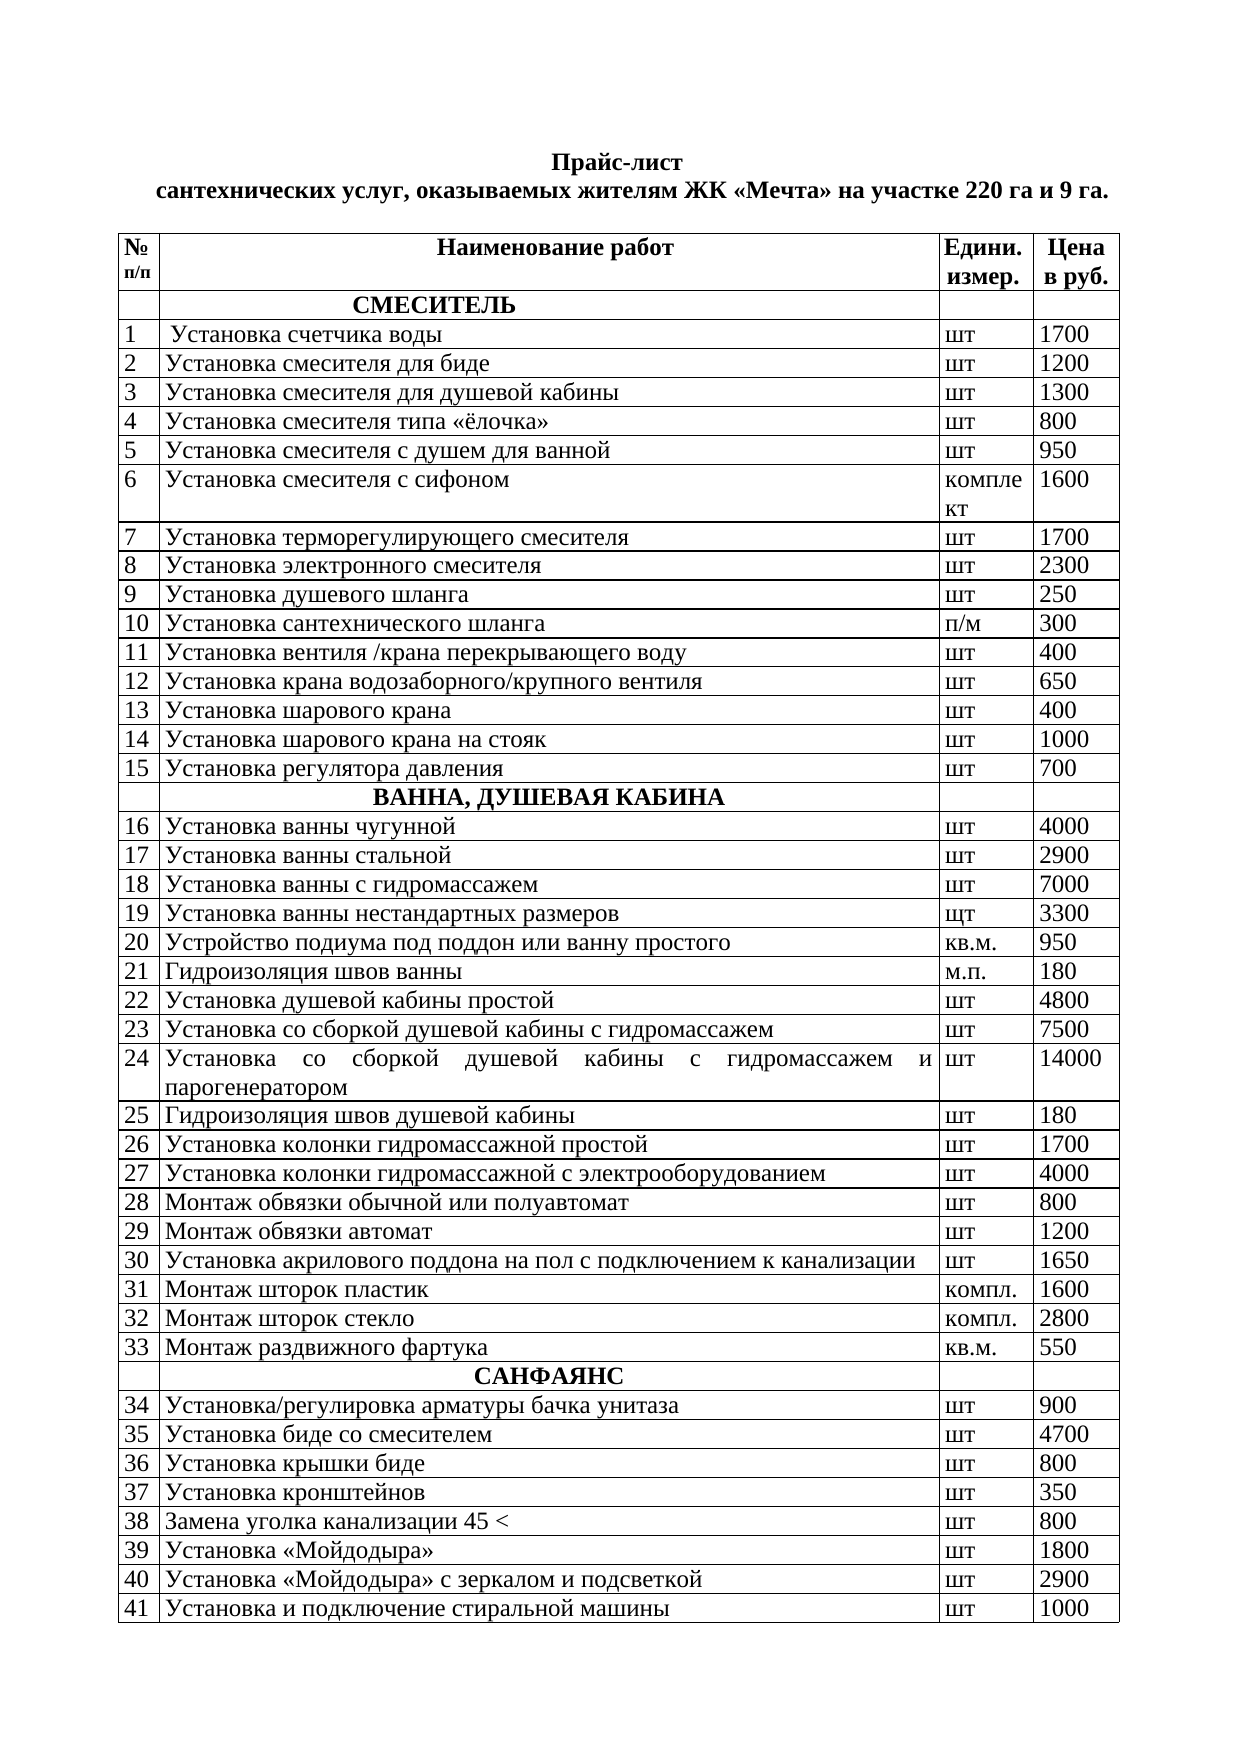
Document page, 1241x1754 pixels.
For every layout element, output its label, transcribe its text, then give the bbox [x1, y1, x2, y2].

table_cell 1 [119, 320, 159, 348]
table_cell Установка счетчика воды [160, 320, 939, 348]
table_cell 13 [119, 696, 159, 724]
table_cell Монтаж шторок стекло [160, 1304, 939, 1332]
table_cell 7000 [1034, 870, 1119, 898]
table_cell Установка смесителя с душем для ванной [160, 436, 939, 464]
table_cell 350 [1034, 1478, 1119, 1506]
table_cell 17 [119, 841, 159, 869]
table_cell шт [940, 1536, 1033, 1564]
table_cell 24 [119, 1044, 159, 1100]
table_cell Установка регулятора давления [160, 754, 939, 782]
table_cell Установка «Мойдодыра» с зеркалом и подсветкой [160, 1565, 939, 1593]
table_cell [119, 1362, 159, 1390]
table_cell шт [940, 581, 1033, 608]
table_cell Устройство подиума под поддон или ванну простого [160, 928, 939, 956]
table_cell шт [940, 1015, 1033, 1043]
table_cell шт [940, 1160, 1033, 1187]
table_cell 4700 [1034, 1420, 1119, 1448]
table_cell компл. [940, 1275, 1033, 1303]
table_cell 40 [119, 1565, 159, 1593]
table_cell Установка крышки биде [160, 1449, 939, 1477]
table_cell 16 [119, 812, 159, 840]
table_cell Установка шарового крана [160, 696, 939, 724]
table_cell 400 [1034, 696, 1119, 724]
table_cell шт [940, 639, 1033, 666]
table_cell шт [940, 870, 1033, 898]
table_cell 30 [119, 1246, 159, 1274]
table_cell 29 [119, 1217, 159, 1245]
table_cell 180 [1034, 1102, 1119, 1129]
table_cell Установка ванны нестандартных размеров [160, 899, 939, 927]
table_cell 1650 [1034, 1246, 1119, 1274]
table_cell Монтаж обвязки автомат [160, 1217, 939, 1245]
table_cell Установка терморегулирующего смесителя [160, 523, 939, 550]
table_cell 3300 [1034, 899, 1119, 927]
table_cell 1000 [1034, 725, 1119, 753]
table_cell СМЕСИТЕЛЬ [160, 291, 939, 319]
table_cell САНФАЯНС [160, 1362, 939, 1390]
table_cell щт [940, 899, 1033, 927]
table_cell Замена уголка канализации 45 < [160, 1507, 939, 1535]
table_cell [1034, 291, 1119, 319]
table_cell 22 [119, 986, 159, 1014]
table_cell шт [940, 349, 1033, 377]
table_cell шт [940, 1189, 1033, 1216]
table_cell 12 [119, 667, 159, 695]
table_cell 1300 [1034, 378, 1119, 406]
table_cell 1200 [1034, 1217, 1119, 1245]
table_header Цена в руб. [1034, 234, 1119, 290]
table_cell Установка колонки гидромассажной с электрооборудованием [160, 1160, 939, 1187]
table_cell 4 [119, 407, 159, 435]
table_cell шт [940, 552, 1033, 579]
table_cell 950 [1034, 436, 1119, 464]
table_cell Установка ванны чугунной [160, 812, 939, 840]
table_cell 1000 [1034, 1594, 1119, 1622]
table_cell Гидроизоляция швов ванны [160, 957, 939, 985]
table_cell Установка биде со смесителем [160, 1420, 939, 1448]
table_header № п/п [119, 234, 159, 290]
table_cell Монтаж обвязки обычной или полуавтомат [160, 1189, 939, 1216]
table_cell 300 [1034, 610, 1119, 637]
table_cell 400 [1034, 639, 1119, 666]
table_cell Установка ванны стальной [160, 841, 939, 869]
table_cell шт [940, 378, 1033, 406]
table_cell 33 [119, 1333, 159, 1361]
table_cell Установка электронного смесителя [160, 552, 939, 579]
table_cell Гидроизоляция швов душевой кабины [160, 1102, 939, 1129]
table_cell Установка душевой кабины простой [160, 986, 939, 1014]
table_cell 2 [119, 349, 159, 377]
text сантехнических услуг, оказываемых жителям ЖК «Мечта» на участке 220 га и 9 га. [118, 176, 1122, 204]
table_cell шт [940, 1449, 1033, 1477]
table_cell 25 [119, 1102, 159, 1129]
table_cell 550 [1034, 1333, 1119, 1361]
table_cell Установка вентиля /крана перекрывающего воду [160, 639, 939, 666]
table_cell Установка «Мойдодыра» [160, 1536, 939, 1564]
table_cell Установка ванны с гидромассажем [160, 870, 939, 898]
table_cell Установка смесителя с сифоном [160, 465, 939, 521]
table_cell 950 [1034, 928, 1119, 956]
table_cell Установка и подключение стиральной машины [160, 1594, 939, 1622]
table_cell шт [940, 1565, 1033, 1593]
table_cell компл. [940, 1304, 1033, 1332]
table_cell шт [940, 725, 1033, 753]
table_cell шт [940, 667, 1033, 695]
table_cell 5 [119, 436, 159, 464]
table_cell п/м [940, 610, 1033, 637]
table_header Наименование работ [160, 234, 939, 290]
table_cell 2800 [1034, 1304, 1119, 1332]
table_cell 41 [119, 1594, 159, 1622]
table_cell шт [940, 754, 1033, 782]
table_cell 800 [1034, 407, 1119, 435]
table_cell ВАННА, ДУШЕВАЯ КАБИНА [160, 783, 939, 811]
table_cell шт [940, 841, 1033, 869]
table_cell шт [940, 1391, 1033, 1419]
table_cell шт [940, 1594, 1033, 1622]
table_cell Установка акрилового поддона на пол с подключением к канализации [160, 1246, 939, 1274]
table_cell 32 [119, 1304, 159, 1332]
table_cell кв.м. [940, 1333, 1033, 1361]
table_cell комплект [940, 465, 1033, 521]
table_cell 31 [119, 1275, 159, 1303]
table_cell 800 [1034, 1449, 1119, 1477]
table_cell 27 [119, 1160, 159, 1187]
table_cell 8 [119, 552, 159, 579]
table_cell 11 [119, 639, 159, 666]
table_cell 6 [119, 465, 159, 521]
table_cell [940, 1362, 1033, 1390]
table_cell 9 [119, 581, 159, 608]
table_cell шт [940, 1246, 1033, 1274]
table_cell шт [940, 986, 1033, 1014]
table_cell 35 [119, 1420, 159, 1448]
table_cell 4800 [1034, 986, 1119, 1014]
table_cell Установка крана водозаборного/крупного вентиля [160, 667, 939, 695]
table_cell 900 [1034, 1391, 1119, 1419]
table_cell [940, 783, 1033, 811]
table_cell [940, 291, 1033, 319]
table_cell шт [940, 1420, 1033, 1448]
table_cell Установка смесителя для биде [160, 349, 939, 377]
table_cell 28 [119, 1189, 159, 1216]
table_cell 2900 [1034, 1565, 1119, 1593]
table_cell Установка смесителя для душевой кабины [160, 378, 939, 406]
table_cell 250 [1034, 581, 1119, 608]
table_cell 700 [1034, 754, 1119, 782]
table_cell 7 [119, 523, 159, 550]
text Прайс-лист [118, 147, 1122, 176]
table_cell 2900 [1034, 841, 1119, 869]
table_cell [119, 783, 159, 811]
table_cell 1800 [1034, 1536, 1119, 1564]
table_cell 14000 [1034, 1044, 1119, 1100]
table_cell Установка сантехнического шланга [160, 610, 939, 637]
table_cell шт [940, 1507, 1033, 1535]
table_cell кв.м. [940, 928, 1033, 956]
table_cell [1034, 1362, 1119, 1390]
table_cell 1700 [1034, 320, 1119, 348]
table_cell 180 [1034, 957, 1119, 985]
table_cell шт [940, 1131, 1033, 1158]
table_cell 4000 [1034, 812, 1119, 840]
table_cell Установка шарового крана на стояк [160, 725, 939, 753]
table_cell 23 [119, 1015, 159, 1043]
table_cell Установка колонки гидромассажной простой [160, 1131, 939, 1158]
table_cell 800 [1034, 1189, 1119, 1216]
table_cell Монтаж шторок пластик [160, 1275, 939, 1303]
table_cell [1034, 783, 1119, 811]
table_cell шт [940, 1478, 1033, 1506]
table_cell Установка кронштейнов [160, 1478, 939, 1506]
table_cell 34 [119, 1391, 159, 1419]
table_cell 10 [119, 610, 159, 637]
table_cell 7500 [1034, 1015, 1119, 1043]
table_cell 18 [119, 870, 159, 898]
table_cell шт [940, 1044, 1033, 1100]
table_cell Установка со сборкой душевой кабины с гидромассажем и парогенератором [160, 1044, 939, 1100]
table_cell шт [940, 436, 1033, 464]
table_cell шт [940, 1217, 1033, 1245]
table_cell 19 [119, 899, 159, 927]
table_cell 21 [119, 957, 159, 985]
table_cell шт [940, 696, 1033, 724]
table_cell 3 [119, 378, 159, 406]
table_cell шт [940, 812, 1033, 840]
table_cell Установка/регулировка арматуры бачка унитаза [160, 1391, 939, 1419]
table_cell 38 [119, 1507, 159, 1535]
table_cell 1700 [1034, 523, 1119, 550]
table_cell шт [940, 1102, 1033, 1129]
table_cell 37 [119, 1478, 159, 1506]
table_cell 39 [119, 1536, 159, 1564]
table_cell 650 [1034, 667, 1119, 695]
table_cell 14 [119, 725, 159, 753]
table_cell Монтаж раздвижного фартука [160, 1333, 939, 1361]
table_cell 800 [1034, 1507, 1119, 1535]
table_cell 1200 [1034, 349, 1119, 377]
table_cell шт [940, 523, 1033, 550]
table_cell [119, 291, 159, 319]
table_cell шт [940, 320, 1033, 348]
table_cell 36 [119, 1449, 159, 1477]
table_cell 2300 [1034, 552, 1119, 579]
table_cell шт [940, 407, 1033, 435]
table_cell 26 [119, 1131, 159, 1158]
table_cell Установка душевого шланга [160, 581, 939, 608]
table_cell 4000 [1034, 1160, 1119, 1187]
table_cell 1600 [1034, 465, 1119, 521]
table_cell м.п. [940, 957, 1033, 985]
table_cell Установка со сборкой душевой кабины с гидромассажем [160, 1015, 939, 1043]
table_cell 15 [119, 754, 159, 782]
table_cell 1700 [1034, 1131, 1119, 1158]
table_cell 20 [119, 928, 159, 956]
table_cell Установка смесителя типа «ёлочка» [160, 407, 939, 435]
table_cell 1600 [1034, 1275, 1119, 1303]
table_header Едини. измер. [940, 234, 1033, 290]
